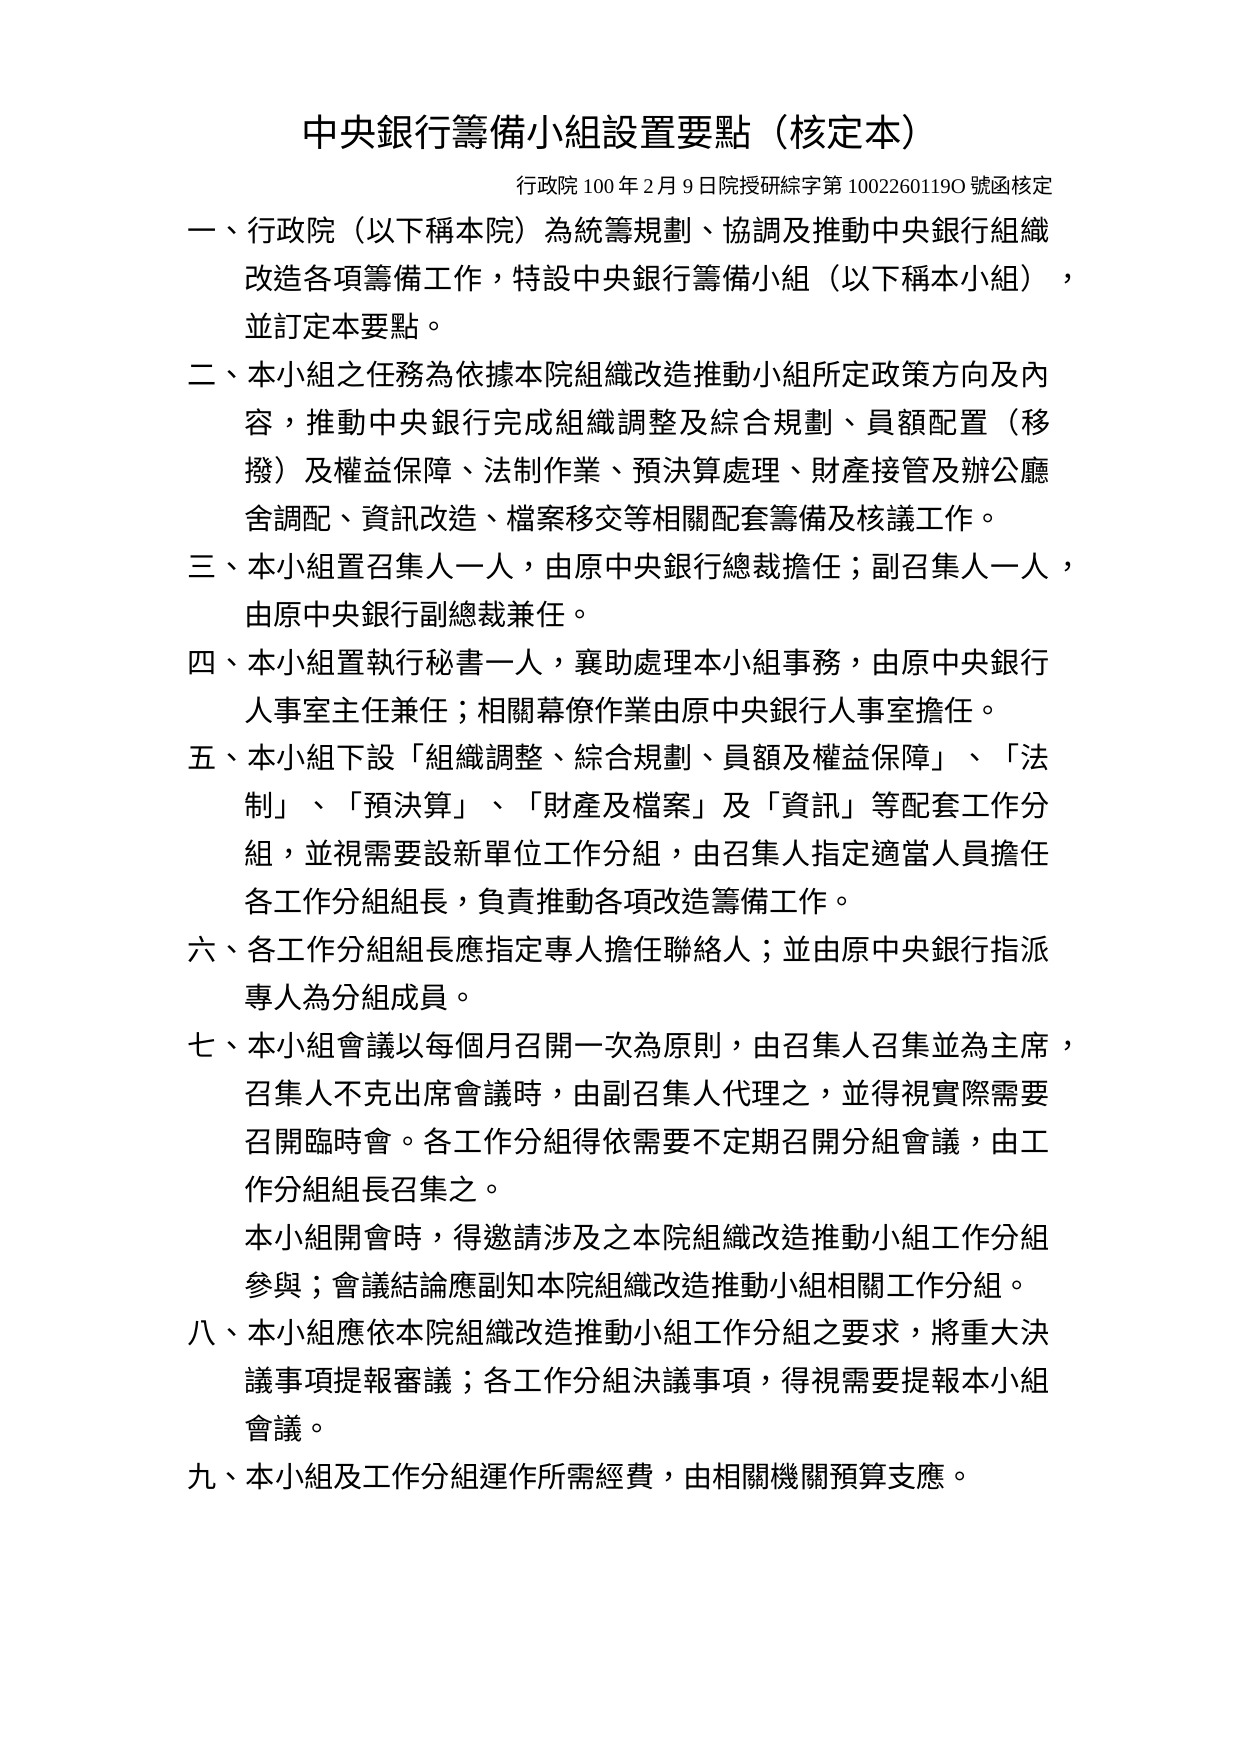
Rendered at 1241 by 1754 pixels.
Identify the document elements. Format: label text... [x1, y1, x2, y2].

text 中央銀行籌備小組設置要點（核定本） [187, 108, 1053, 156]
text 八、本小組應依本院組織改造推動小組工作分組之要求，將重大決議事項提報審議；各工作分組決議事項，得視需要提報本小組會議。 [187, 1306, 1053, 1449]
text 行政院100年2月9日院授研綜字第1002260119O號函核定 [187, 156, 1053, 203]
text 九、本小組及工作分組運作所需經費，由相關機關預算支應。 [187, 1449, 1053, 1497]
text 七、本小組會議以每個月召開一次為原則，由召集人召集並為主席，召集人不克出席會議時，由副召集人代理之，並得視實際需要召開臨時會。各工作分組得依需要不定期召開分組會議，由工作分組組長召集之。 [187, 1018, 1053, 1210]
text 本小組開會時，得邀請涉及之本院組織改造推動小組工作分組參與；會議結論應副知本院組織改造推動小組相關工作分組。 [244, 1210, 1053, 1306]
text 四、本小組置執行秘書一人，襄助處理本小組事務，由原中央銀行人事室主任兼任；相關幕僚作業由原中央銀行人事室擔任。 [187, 635, 1053, 731]
text 一、行政院（以下稱本院）為統籌規劃、協調及推動中央銀行組織改造各項籌備工作，特設中央銀行籌備小組（以下稱本小組），並訂定本要點。 [187, 203, 1053, 347]
text 六、各工作分組組長應指定專人擔任聯絡人；並由原中央銀行指派專人為分組成員。 [187, 922, 1053, 1018]
text 三、本小組置召集人一人，由原中央銀行總裁擔任；副召集人一人，由原中央銀行副總裁兼任。 [187, 539, 1053, 635]
text 二、本小組之任務為依據本院組織改造推動小組所定政策方向及內容，推動中央銀行完成組織調整及綜合規劃、員額配置（移撥）及權益保障、法制作業、預決算處理、財產接管及辦公廳舍調配、資訊改造、檔案移交等相關配套籌備及核議工作。 [187, 347, 1053, 539]
text 五、本小組下設「組織調整、綜合規劃、員額及權益保障」、「法制」、「預決算」、「財產及檔案」及「資訊」等配套工作分組，並視需要設新單位工作分組，由召集人指定適當人員擔任各工作分組組長，負責推動各項改造籌備工作。 [187, 731, 1053, 922]
